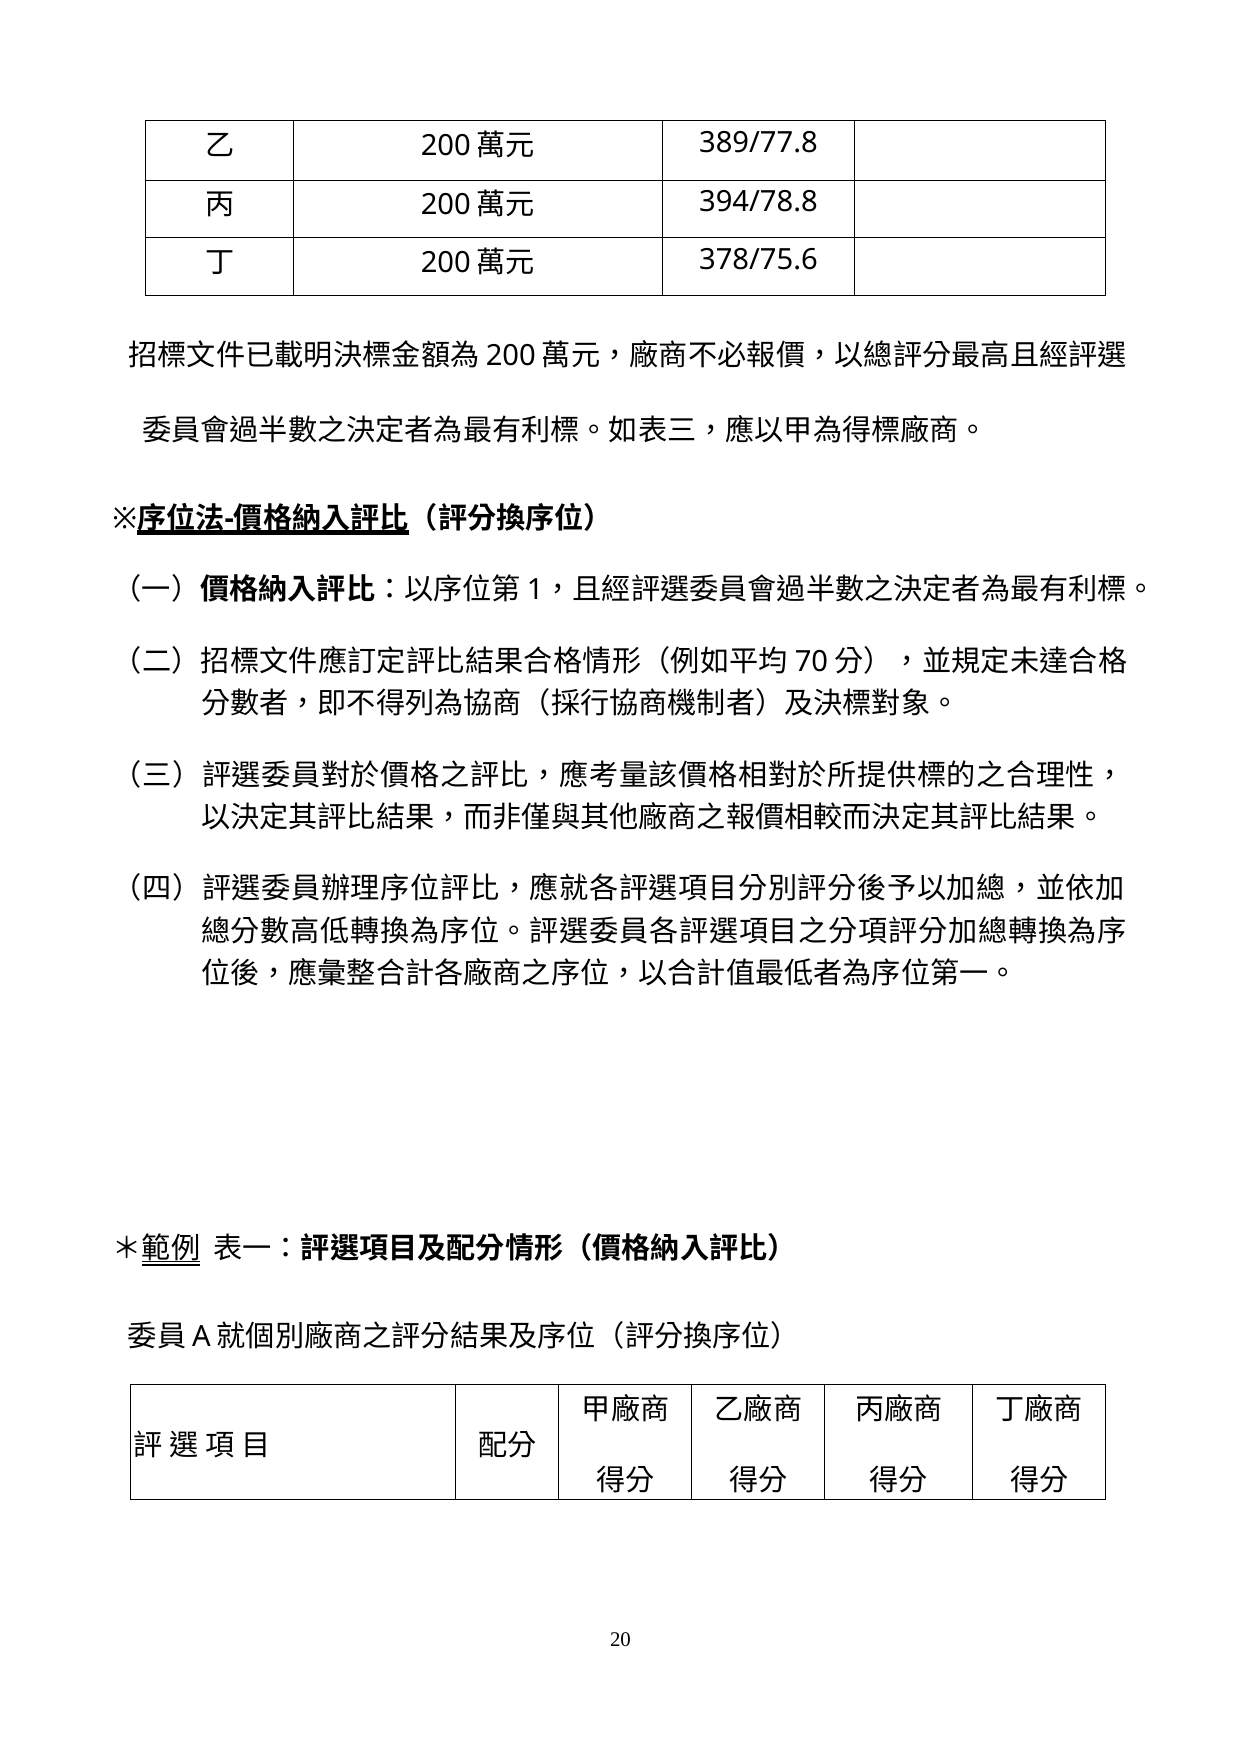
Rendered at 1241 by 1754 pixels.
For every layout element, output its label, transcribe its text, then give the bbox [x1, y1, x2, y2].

table_cell 389/77.8 [663, 121, 854, 180]
table_cell 丙 [146, 181, 293, 237]
table_cell [855, 181, 1105, 237]
table_cell 乙 [146, 121, 293, 180]
table_header 甲廠商 得分 [559, 1385, 691, 1499]
text ＊範例 表一：評選項目及配分情形（價格納入評比） [112, 1208, 1128, 1283]
table_cell 200萬元 [294, 181, 662, 237]
table_cell 200萬元 [294, 238, 662, 295]
text 招標文件已載明決標金額為200萬元，廠商不必報價，以總評分最高且經評選 委員會過半數之決定者為最有利標。如表三，應以甲為得標廠商。 [112, 315, 1128, 465]
table_cell [855, 121, 1105, 180]
table_header 乙廠商 得分 [692, 1385, 824, 1499]
table_cell [855, 238, 1105, 295]
table_header 丙廠商 得分 [825, 1385, 972, 1499]
table_header 配分 [456, 1385, 558, 1499]
table_cell 丁 [146, 238, 293, 295]
text （二）招標文件應訂定評比結果合格情形（例如平均70分），並規定未達合格分數者，即不得列為協商（採行協商機制者）及決標對象。 [112, 637, 1128, 722]
text （三）評選委員對於價格之評比，應考量該價格相對於所提供標的之合理性，以決定其評比結果，而非僅與其他廠商之報價相較而決定其評比結果。 [112, 751, 1128, 836]
text （一）價格納入評比：以序位第1，且經評選委員會過半數之決定者為最有利標。 [112, 566, 1128, 608]
text ※序位法-價格納入評比（評分換序位） [112, 494, 1128, 537]
table_cell 200萬元 [294, 121, 662, 180]
table_cell 394/78.8 [663, 181, 854, 237]
table_cell 378/75.6 [663, 238, 854, 295]
table_header 丁廠商 得分 [973, 1385, 1105, 1499]
text 委員A就個別廠商之評分結果及序位（評分換序位） [112, 1313, 1128, 1355]
table_header 評 選 項 目 [131, 1385, 455, 1499]
text （四）評選委員辦理序位評比，應就各評選項目分別評分後予以加總，並依加總分數高低轉換為序位。評選委員各評選項目之分項評分加總轉換為序位後，應彙整合計各廠商之序位，以合計值最低者為序位第一。 [112, 865, 1128, 992]
